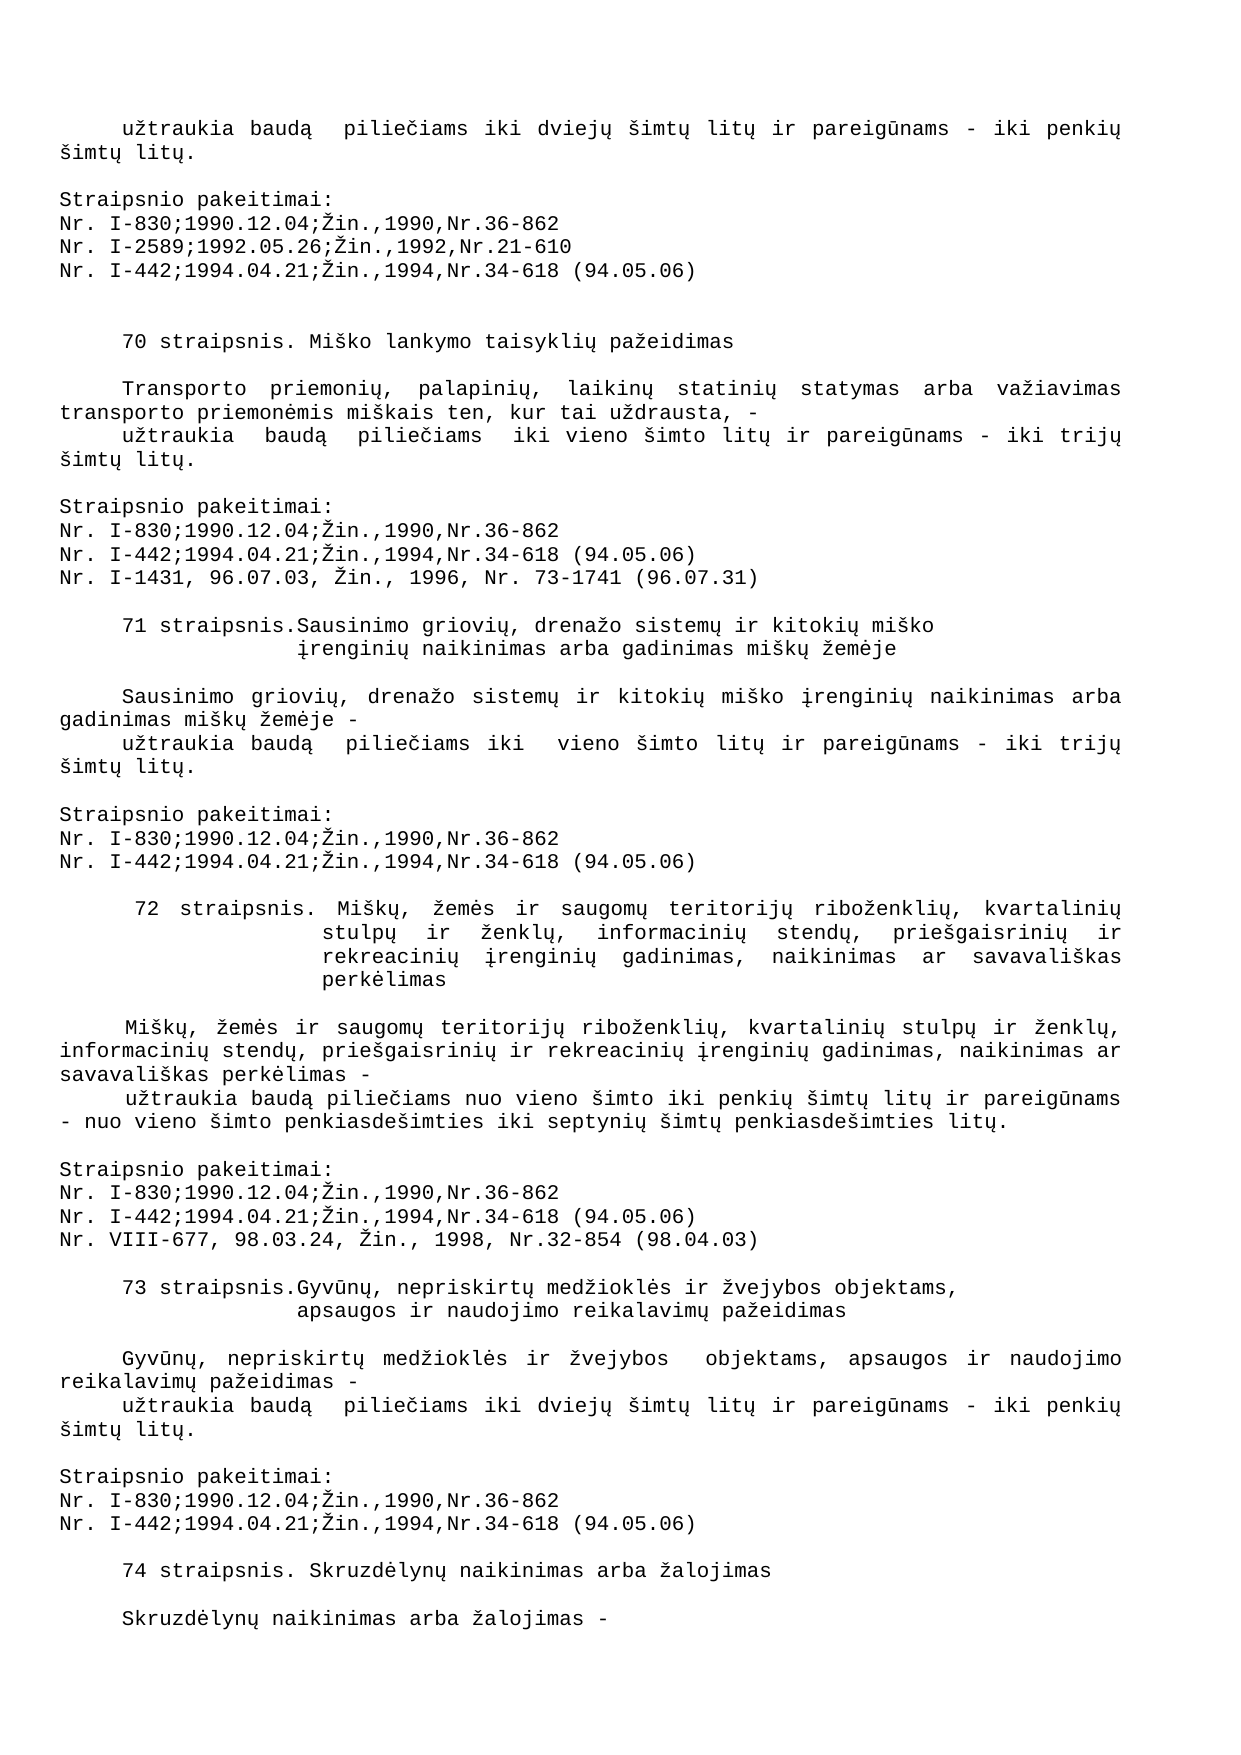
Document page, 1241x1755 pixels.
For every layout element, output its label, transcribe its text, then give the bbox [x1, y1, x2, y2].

text Straipsnio pakeitimai: [59, 496, 1122, 520]
text 74 straipsnis. Skruzdėlynų naikinimas arba žalojimas [59, 1561, 1122, 1584]
text Straipsnio pakeitimai: [59, 1158, 1122, 1182]
text Nr. VIII-677, 98.03.24, Žin., 1998, Nr.32-854 (98.04.03) [59, 1229, 1122, 1253]
text Straipsnio pakeitimai: [59, 189, 1122, 213]
text Nr. I-442;1994.04.21;Žin.,1994,Nr.34-618 (94.05.06) [59, 1513, 1122, 1537]
text užtraukia baudą piliečiams iki dviejų šimtų litų ir pareigūnams - iki penkių šimtų litų. [59, 118, 1122, 165]
text 72 straipsnis. Miškų, žemės ir saugomų teritorijų riboženklių, kvartalinių stulpų ir ženklų, informacinių stendų, priešgaisrinių ir rekreacinių įrenginių gadinimas, naikinimas ar savavališkas perkėlimas [134, 898, 1122, 993]
text Miškų, žemės ir saugomų teritorijų riboženklių, kvartalinių stulpų ir ženklų, informacinių stendų, priešgaisrinių ir rekreacinių įrenginių gadinimas, naikinimas ar savavališkas perkėlimas - [59, 1017, 1122, 1088]
text Nr. I-830;1990.12.04;Žin.,1990,Nr.36-862 [59, 1182, 1122, 1206]
text Nr. I-830;1990.12.04;Žin.,1990,Nr.36-862 [59, 1489, 1122, 1513]
text Transporto priemonių, palapinių, laikinų statinių statymas arba važiavimas transporto priemonėmis miškais ten, kur tai uždrausta, - [59, 378, 1122, 426]
text užtraukia baudą piliečiams nuo vieno šimto iki penkių šimtų litų ir pareigūnams - nuo vieno šimto penkiasdešimties iki septynių šimtų penkiasdešimties litų. [59, 1088, 1122, 1135]
text 73 straipsnis.Gyvūnų, nepriskirtų medžioklės ir žvejybos objektams, [59, 1277, 1122, 1300]
text 70 straipsnis. Miško lankymo taisyklių pažeidimas [59, 331, 1122, 354]
text Straipsnio pakeitimai: [59, 1466, 1122, 1489]
text Gyvūnų, nepriskirtų medžioklės ir žvejybos objektams, apsaugos ir naudojimo reikalavimų pažeidimas - [59, 1348, 1122, 1395]
text užtraukia baudą piliečiams iki vieno šimto litų ir pareigūnams - iki trijų šimtų litų. [59, 426, 1122, 473]
text Sausinimo griovių, drenažo sistemų ir kitokių miško įrenginių naikinimas arba gadinimas miškų žemėje - [59, 686, 1122, 733]
text Nr. I-2589;1992.05.26;Žin.,1992,Nr.21-610 [59, 236, 1122, 260]
text Nr. I-442;1994.04.21;Žin.,1994,Nr.34-618 (94.05.06) [59, 1206, 1122, 1229]
text Straipsnio pakeitimai: [59, 804, 1122, 827]
text Nr. I-442;1994.04.21;Žin.,1994,Nr.34-618 (94.05.06) [59, 260, 1122, 284]
text Skruzdėlynų naikinimas arba žalojimas - [59, 1608, 1122, 1631]
text Nr. I-830;1990.12.04;Žin.,1990,Nr.36-862 [59, 520, 1122, 544]
text įrenginių naikinimas arba gadinimas miškų žemėje [59, 638, 1122, 662]
text užtraukia baudą piliečiams iki vieno šimto litų ir pareigūnams - iki trijų šimtų litų. [59, 733, 1122, 780]
text Nr. I-1431, 96.07.03, Žin., 1996, Nr. 73-1741 (96.07.31) [59, 567, 1122, 591]
text 71 straipsnis.Sausinimo griovių, drenažo sistemų ir kitokių miško [59, 615, 1122, 638]
text užtraukia baudą piliečiams iki dviejų šimtų litų ir pareigūnams - iki penkių šimtų litų. [59, 1395, 1122, 1442]
text Nr. I-442;1994.04.21;Žin.,1994,Nr.34-618 (94.05.06) [59, 851, 1122, 875]
text Nr. I-442;1994.04.21;Žin.,1994,Nr.34-618 (94.05.06) [59, 544, 1122, 567]
text apsaugos ir naudojimo reikalavimų pažeidimas [59, 1300, 1122, 1324]
text Nr. I-830;1990.12.04;Žin.,1990,Nr.36-862 [59, 213, 1122, 236]
text Nr. I-830;1990.12.04;Žin.,1990,Nr.36-862 [59, 827, 1122, 851]
